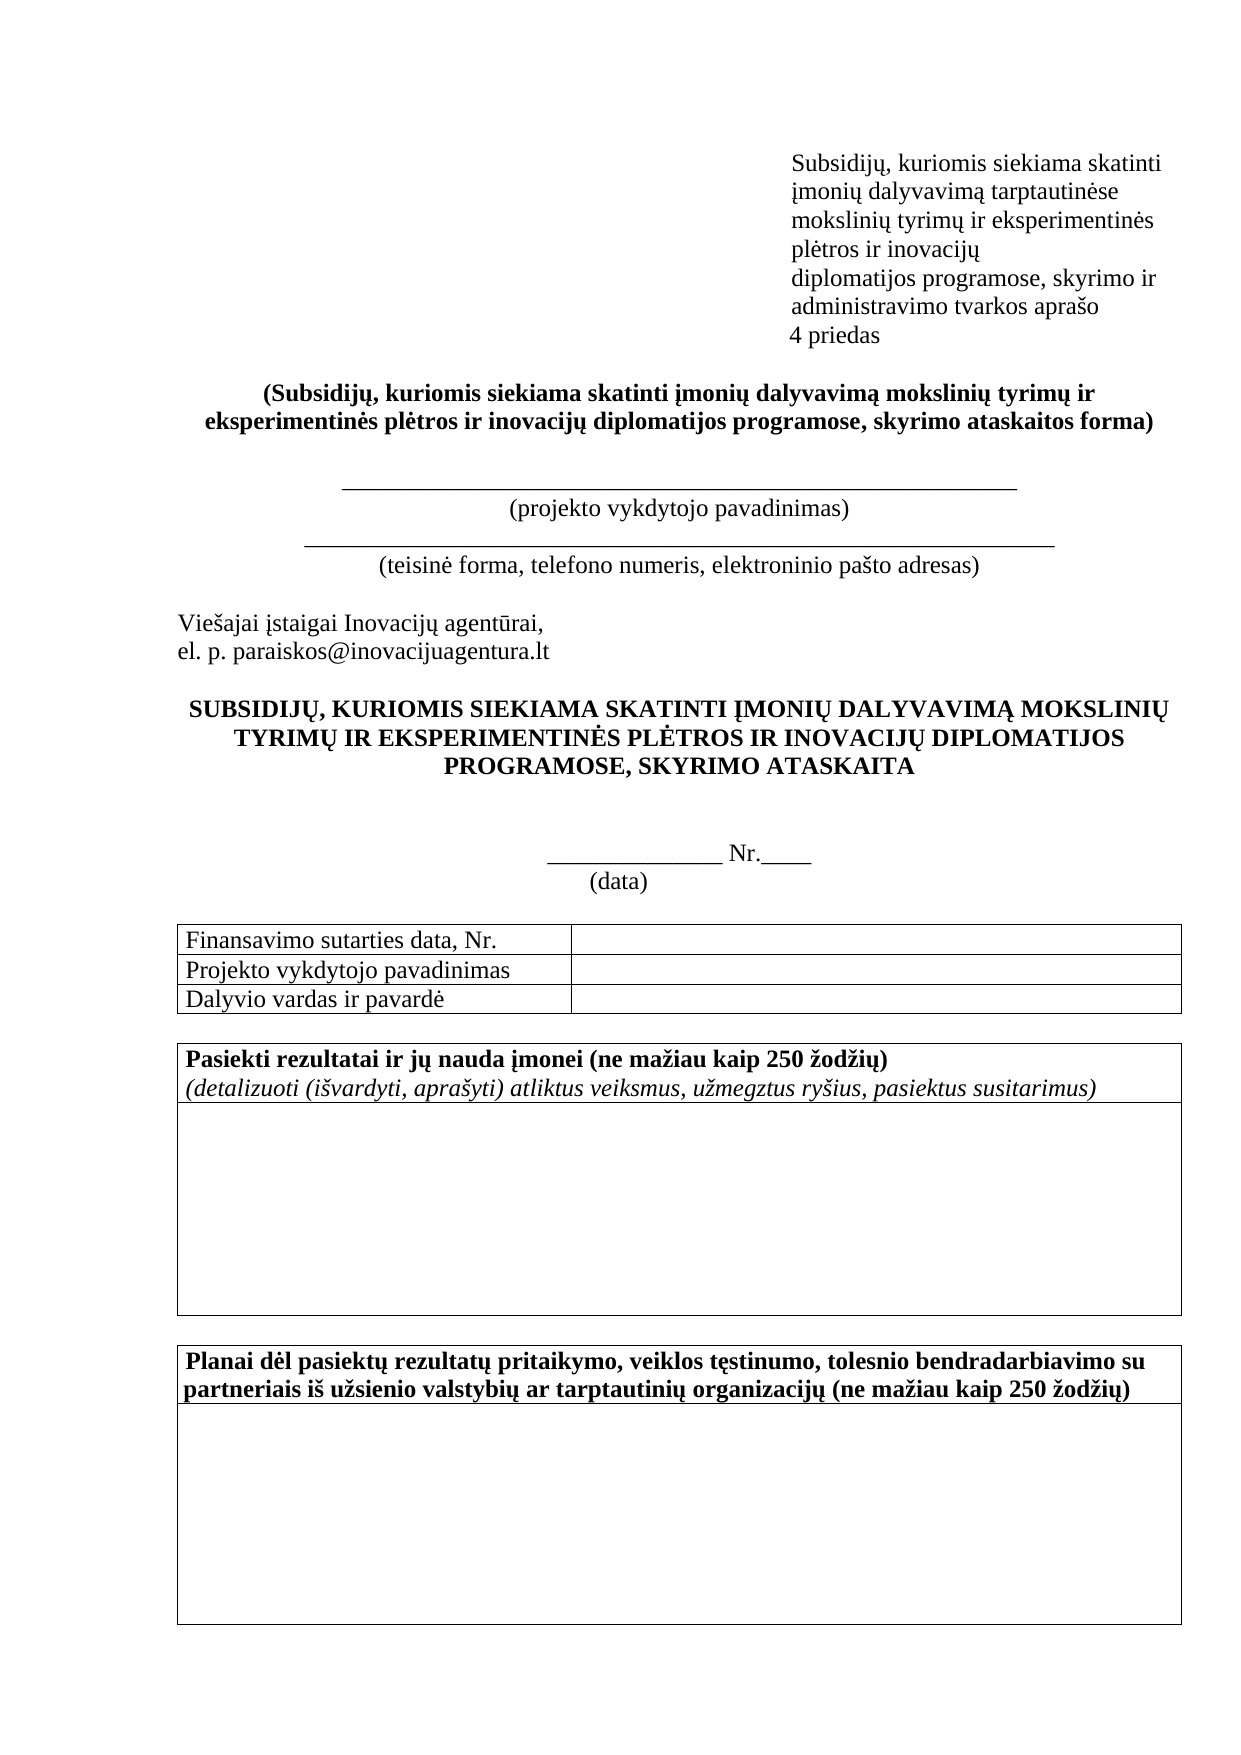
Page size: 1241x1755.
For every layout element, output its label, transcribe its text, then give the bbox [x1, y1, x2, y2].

table_cell [572, 985, 1181, 1013]
table_cell [178, 1404, 1181, 1624]
text diplomatijos programose, skyrimo ir [717, 263, 1181, 291]
table_cell Projekto vykdytojo pavadinimas [178, 955, 571, 983]
text ______________ Nr.____ [177, 838, 1181, 866]
table_header Pasiekti rezultatai ir jų nauda įmonei (ne mažiau kaip 250 žodžių) (detalizuoti (išvardyti, aprašyti) atliktus veiksmus, užmegztus ryšius, pasiektus susitarimus) [178, 1044, 1181, 1102]
text (teisinė forma, telefono numeris, elektroninio pašto adresas) [177, 550, 1181, 579]
text administravimo tvarkos aprašo [717, 291, 1181, 320]
text ____________________________________________________________ [177, 521, 1181, 550]
table_cell [572, 955, 1181, 983]
table_header [572, 925, 1181, 954]
table_cell Dalyvio vardas ir pavardė [178, 985, 571, 1013]
text el. p. paraiskos@inovacijuagentura.lt [177, 636, 1181, 665]
table_cell [178, 1103, 1181, 1315]
text Subsidijų, kuriomis siekiama skatinti įmonių dalyvavimą tarptautinėse mokslinių tyrimų ir eksperimentinės plėtros ir inovacijų [791, 148, 1181, 263]
text (Subsidijų, kuriomis siekiama skatinti įmonių dalyvavimą mokslinių tyrimų ir eksperimentinės plėtros ir inovacijų diplomatijos programose, skyrimo ataskaitos forma) [177, 378, 1181, 435]
table_header Finansavimo sutarties data, Nr. [178, 925, 571, 954]
text SUBSIDIJŲ, KURIOMIS SIEKIAMA SKATINTI ĮMONIŲ DALYVAVIMĄ MOKSLINIŲ TYRIMŲ IR EKSPERIMENTINĖS PLĖTROS IR INOVACIJŲ DIPLOMATIJOS PROGRAMOSE, SKYRIMO ATASKAITA [177, 694, 1181, 780]
text Viešajai įstaigai Inovacijų agentūrai, [177, 608, 1181, 636]
text 4 priedas [709, 320, 1181, 349]
text (projekto vykdytojo pavadinimas) [177, 493, 1181, 521]
table_header Planai dėl pasiektų rezultatų pritaikymo, veiklos tęstinumo, tolesnio bendradarbiavimo su partneriais iš užsienio valstybių ar tarptautinių organizacijų (ne mažiau kaip 250 žodžių) [178, 1346, 1181, 1403]
text ______________________________________________________ [177, 464, 1181, 493]
text (data) [447, 866, 1181, 895]
